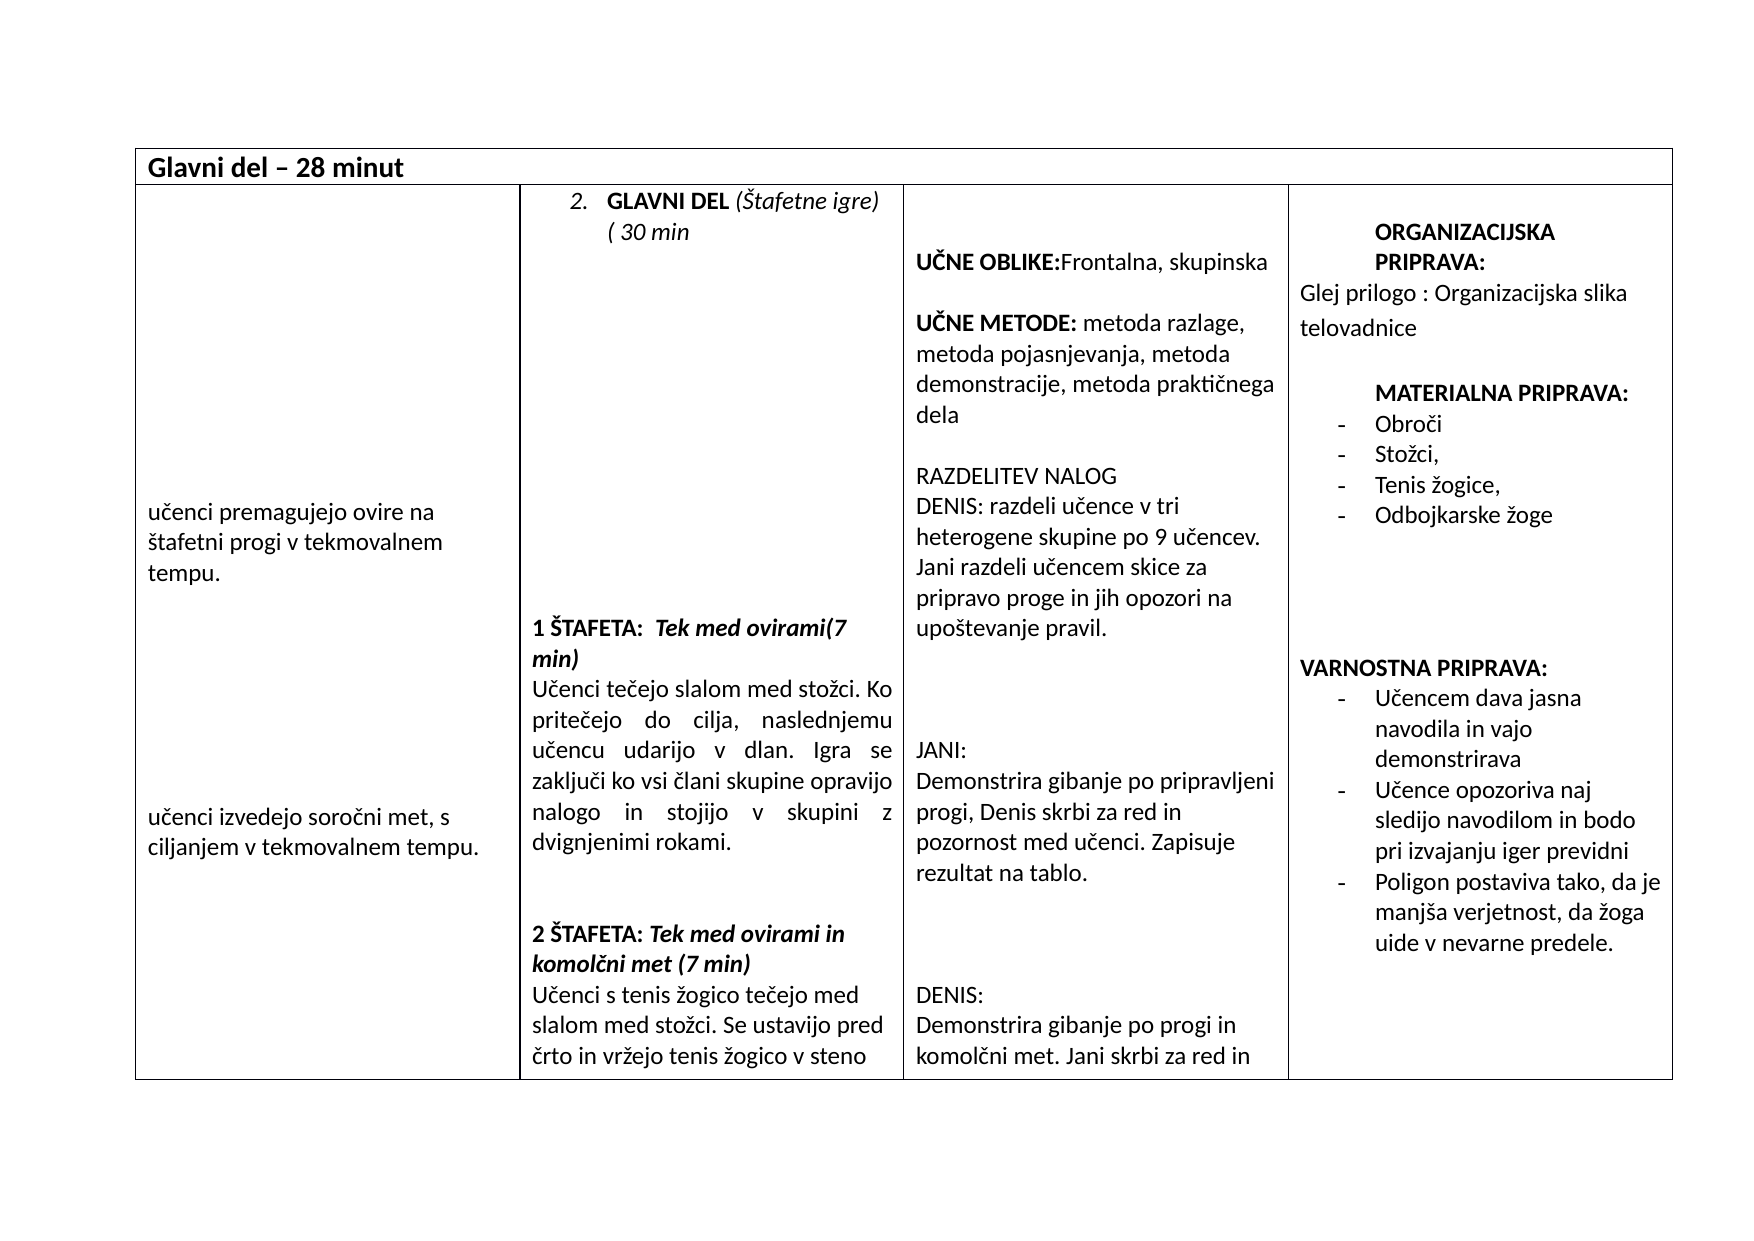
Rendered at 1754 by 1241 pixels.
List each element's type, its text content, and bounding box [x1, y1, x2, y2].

table_cell Glavni del – 28 minut [136, 149, 1672, 184]
table_cell ORGANIZACIJSKA PRIPRAVA: Glej prilogo : Organizacijska slika telovadnice MATERIALNA PRIPRAVA: Obroči Stožci, Tenis žogice, Odbojkarske žoge VARNOSTNA PRIPRAVA: Učencem dava jasna navodila in vajo demonstrirava Učence opozoriva naj sledijo navodilom in bodo pri izvajanju iger previdni Poligon postaviva tako, da je manjša verjetnost, da žoga uide v nevarne predele. [1289, 185, 1672, 1079]
table_cell GLAVNI DEL (Štafetne igre)( 30 min 1 ŠTAFETA: Tek med ovirami(7 min) Učenci tečejo slalom med stožci. Ko pritečejo do cilja, naslednjemu učencu udarijo v dlan. Igra se zaključi ko vsi člani skupine opravijo nalogo in stojijo v skupini z dvignjenimi rokami. 2 ŠTAFETA: Tek med ovirami in komolčni met (7 min) Učenci s tenis žogico tečejo med slalom med stožci. Se ustavijo pred črto in vržejo tenis žogico v steno tako da se odbije nazaj k njim. Žogico morajo ujeti brez, da pade na tla. Neuspele poskuse ponovijo. Ko jim uspe stečejo nazaj in žogico predajo naslednjemu igralcu. 3 ŠTAFETA: Tek med ovirami in soročni met (7min) Učenci z odbojkarsko žogo tečejo slalom med stožci. Se ustavijo pred črto in s soročnim metom ciljajo tarčo (medicinko). Ko zadenejo stečejo nazaj in žogo podajo soigralcu. 4 ŠTAFETA: Ritensko gibanje med ovirami, brez žoge, po vseh štirih vzratno(7 min) Učenci se ritensko vzratno gibajo med stožci.Ko pridjo do konca lahko vstanejo in stečejo naprej. [521, 185, 903, 1079]
table_cell učenci premagujejo ovire na štafetni progi v tekmovalnem tempu. učenci izvedejo soročni met, s ciljanjem v tekmovalnem tempu. [136, 185, 519, 1079]
table_cell UČNE OBLIKE:Frontalna, skupinska UČNE METODE: metoda razlage, metoda pojasnjevanja, metoda demonstracije, metoda praktičnega dela RAZDELITEV NALOG DENIS: razdeli učence v tri heterogene skupine po 9 učencev. Jani razdeli učencem skice za pripravo proge in jih opozori na upoštevanje pravil. JANI: Demonstrira gibanje po pripravljeni progi, Denis skrbi za red in pozornost med učenci. Zapisuje rezultat na tablo. DENIS: Demonstrira gibanje po progi in komolčni met. Jani skrbi za red in pozornost med učenci. Zapisuje rezultat na tablo. DENIS: Učencem naroči naj prinesejo obroče in podstavek ter jih postavijo na ustrezno mesto. JANI: Demonstrira gibanje po progi, soročni met in soročno sprejemanje podaje. Denis skrbi za red in pozornost med učenci. Zapisuje rezultat na tablo. (če bo čas) Podava navodila za pospravljanje rekvizitov. Določiva kateri učenec mora kaj pospraviti in kam pospravi. [904, 185, 1288, 1079]
